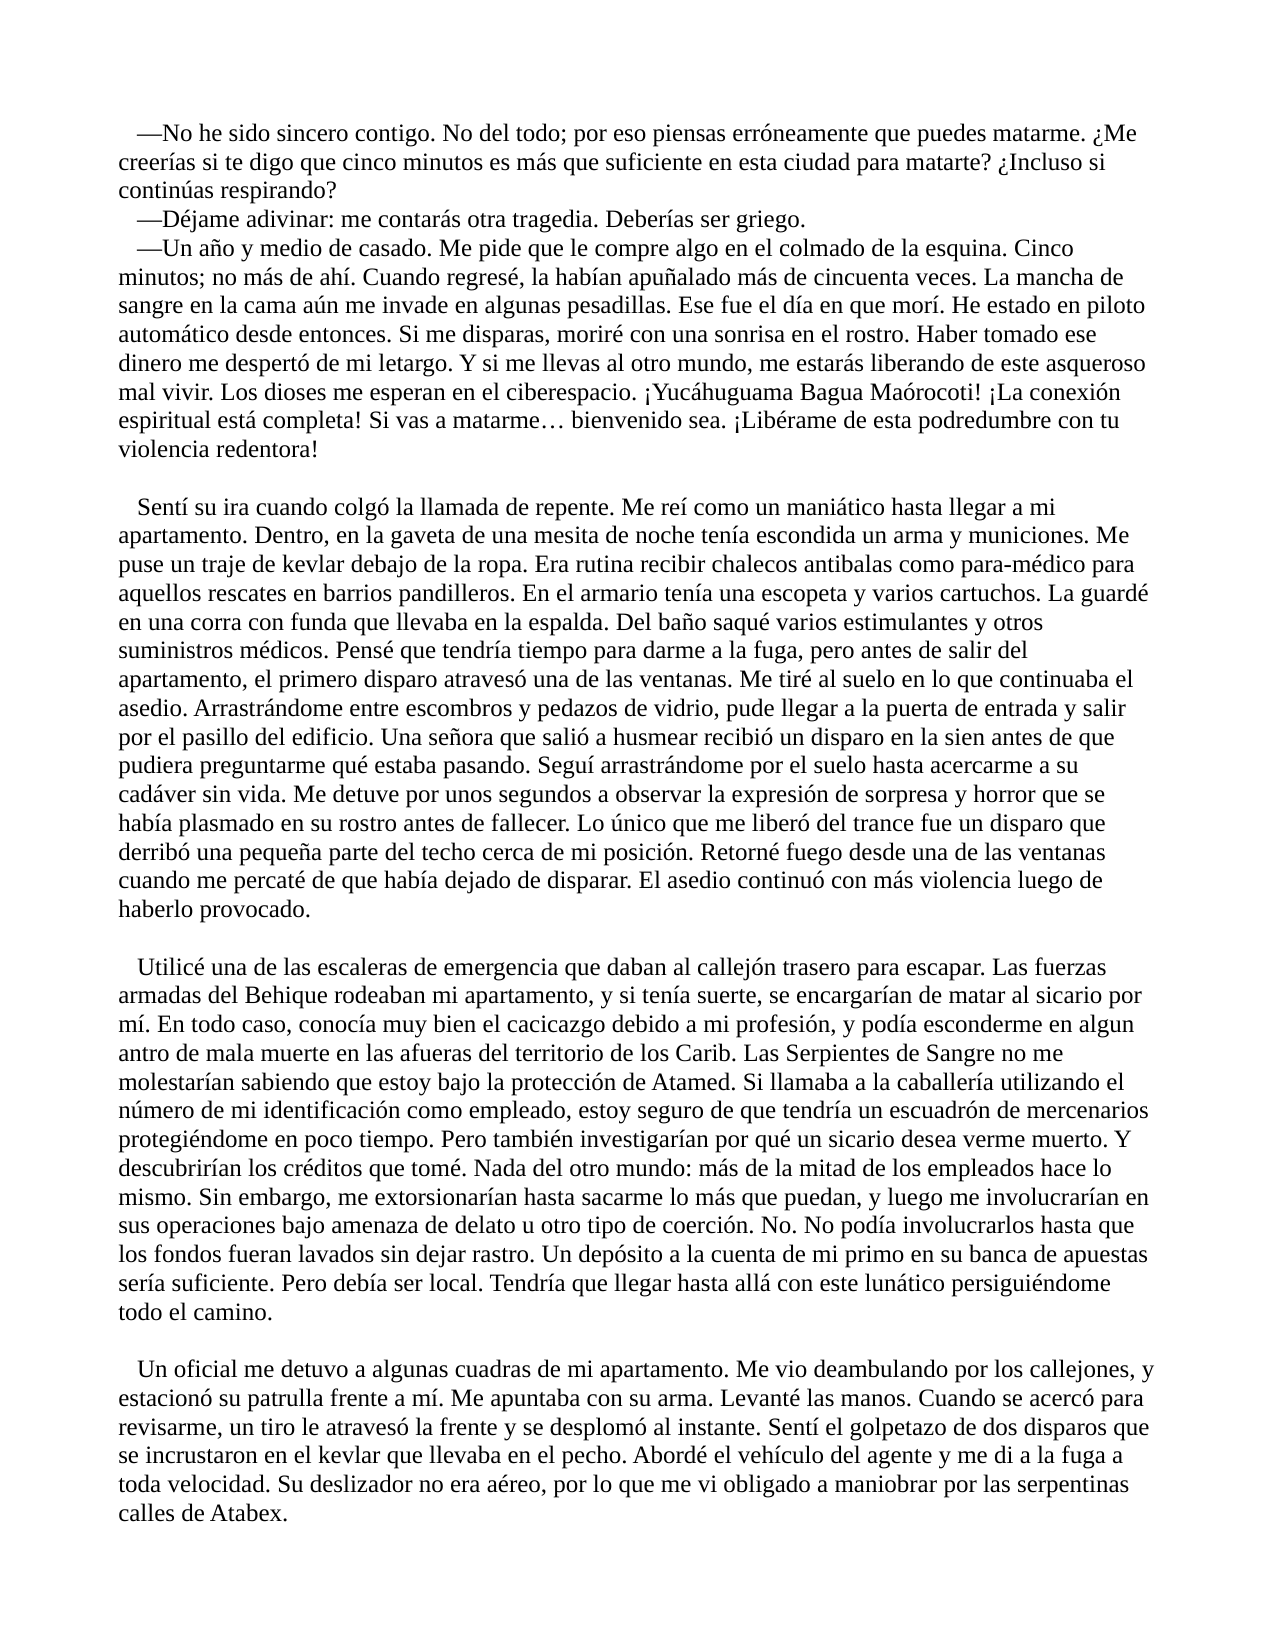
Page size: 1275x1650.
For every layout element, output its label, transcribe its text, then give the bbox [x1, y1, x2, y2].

text —No he sido sincero contigo. No del todo; por eso piensas erróneamente que puedes matarme. ¿Me creerías si te digo que cinco minutos es más que suficiente en esta ciudad para matarte? ¿Incluso si continúas respirando? —Déjame adivinar: me contarás otra tragedia. Deberías ser griego. [118, 118, 1157, 233]
text —Un año y medio de casado. Me pide que le compre algo en el colmado de la esquina. Cinco minutos; no más de ahí. Cuando regresé, la habían apuñalado más de cincuenta veces. La mancha de sangre en la cama aún me invade en algunas pesadillas. Ese fue el día en que morí. He estado en piloto automático desde entonces. Si me disparas, moriré con una sonrisa en el rostro. Haber tomado ese dinero me despertó de mi letargo. Y si me llevas al otro mundo, me estarás liberando de este asqueroso mal vivir. Los dioses me esperan en el ciberespacio. ¡Yucáhuguama Bagua Maórocoti! ¡La conexión espiritual está completa! Si vas a matarme… bienvenido sea. ¡Libérame de esta podredumbre con tu violencia redentora! Sentí su ira cuando colgó la llamada de repente. Me reí como un maniático hasta llegar a mi apartamento. Dentro, en la gaveta de una mesita de noche tenía escondida un arma y municiones. Me puse un traje de kevlar debajo de la ropa. Era rutina recibir chalecos antibalas como para-médico para aquellos rescates en barrios pandilleros. En el armario tenía una escopeta y varios cartuchos. La guardé en una corra con funda que llevaba en la espalda. Del baño saqué varios estimulantes y otros suministros médicos. Pensé que tendría tiempo para darme a la fuga, pero antes de salir del apartamento, el primero disparo atravesó una de las ventanas. Me tiré al suelo en lo que continuaba el asedio. Arrastrándome entre escombros y pedazos de vidrio, pude llegar a la puerta de entrada y salir por el pasillo del edificio. Una señora que salió a husmear recibió un disparo en la sien antes de que pudiera preguntarme qué estaba pasando. Seguí arrastrándome por el suelo hasta acercarme a su cadáver sin vida. Me detuve por unos segundos a observar la expresión de sorpresa y horror que se había plasmado en su rostro antes de fallecer. Lo único que me liberó del trance fue un disparo que derribó una pequeña parte del techo cerca de mi posición. Retorné fuego desde una de las ventanas cuando me percaté de que había dejado de disparar. El asedio continuó con más violencia luego de haberlo provocado. Utilicé una de las escaleras de emergencia que daban al callejón trasero para escapar. Las fuerzas armadas del Behique rodeaban mi apartamento, y si tenía suerte, se encargarían de matar al sicario por mí. En todo caso, conocía muy bien el cacicazgo debido a mi profesión, y podía esconderme en algun antro de mala muerte en las afueras del territorio de los Carib. Las Serpientes de Sangre no me molestarían sabiendo que estoy bajo la protección de Atamed. Si llamaba a la caballería utilizando el número de mi identificación como empleado, estoy seguro de que tendría un escuadrón de mercenarios protegiéndome en poco tiempo. Pero también investigarían por qué un sicario desea verme muerto. Y descubrirían los créditos que tomé. Nada del otro mundo: más de la mitad de los empleados hace lo mismo. Sin embargo, me extorsionarían hasta sacarme lo más que puedan, y luego me involucrarían en sus operaciones bajo amenaza de delato u otro tipo de coerción. No. No podía involucrarlos hasta que los fondos fueran lavados sin dejar rastro. Un depósito a la cuenta de mi primo en su banca de apuestas sería suficiente. Pero debía ser local. Tendría que llegar hasta allá con este lunático persiguiéndome todo el camino. Un oficial me detuvo a algunas cuadras de mi apartamento. Me vio deambulando por los callejones, y estacionó su patrulla frente a mí. Me apuntaba con su arma. Levanté las manos. Cuando se acercó para revisarme, un tiro le atravesó la frente y se desplomó al instante. Sentí el golpetazo de dos disparos que se incrustaron en el kevlar que llevaba en el pecho. Abordé el vehículo del agente y me di a la fuga a toda velocidad. Su deslizador no era aéreo, por lo que me vi obligado a maniobrar por las serpentinas calles de Atabex. [118, 233, 1157, 1527]
